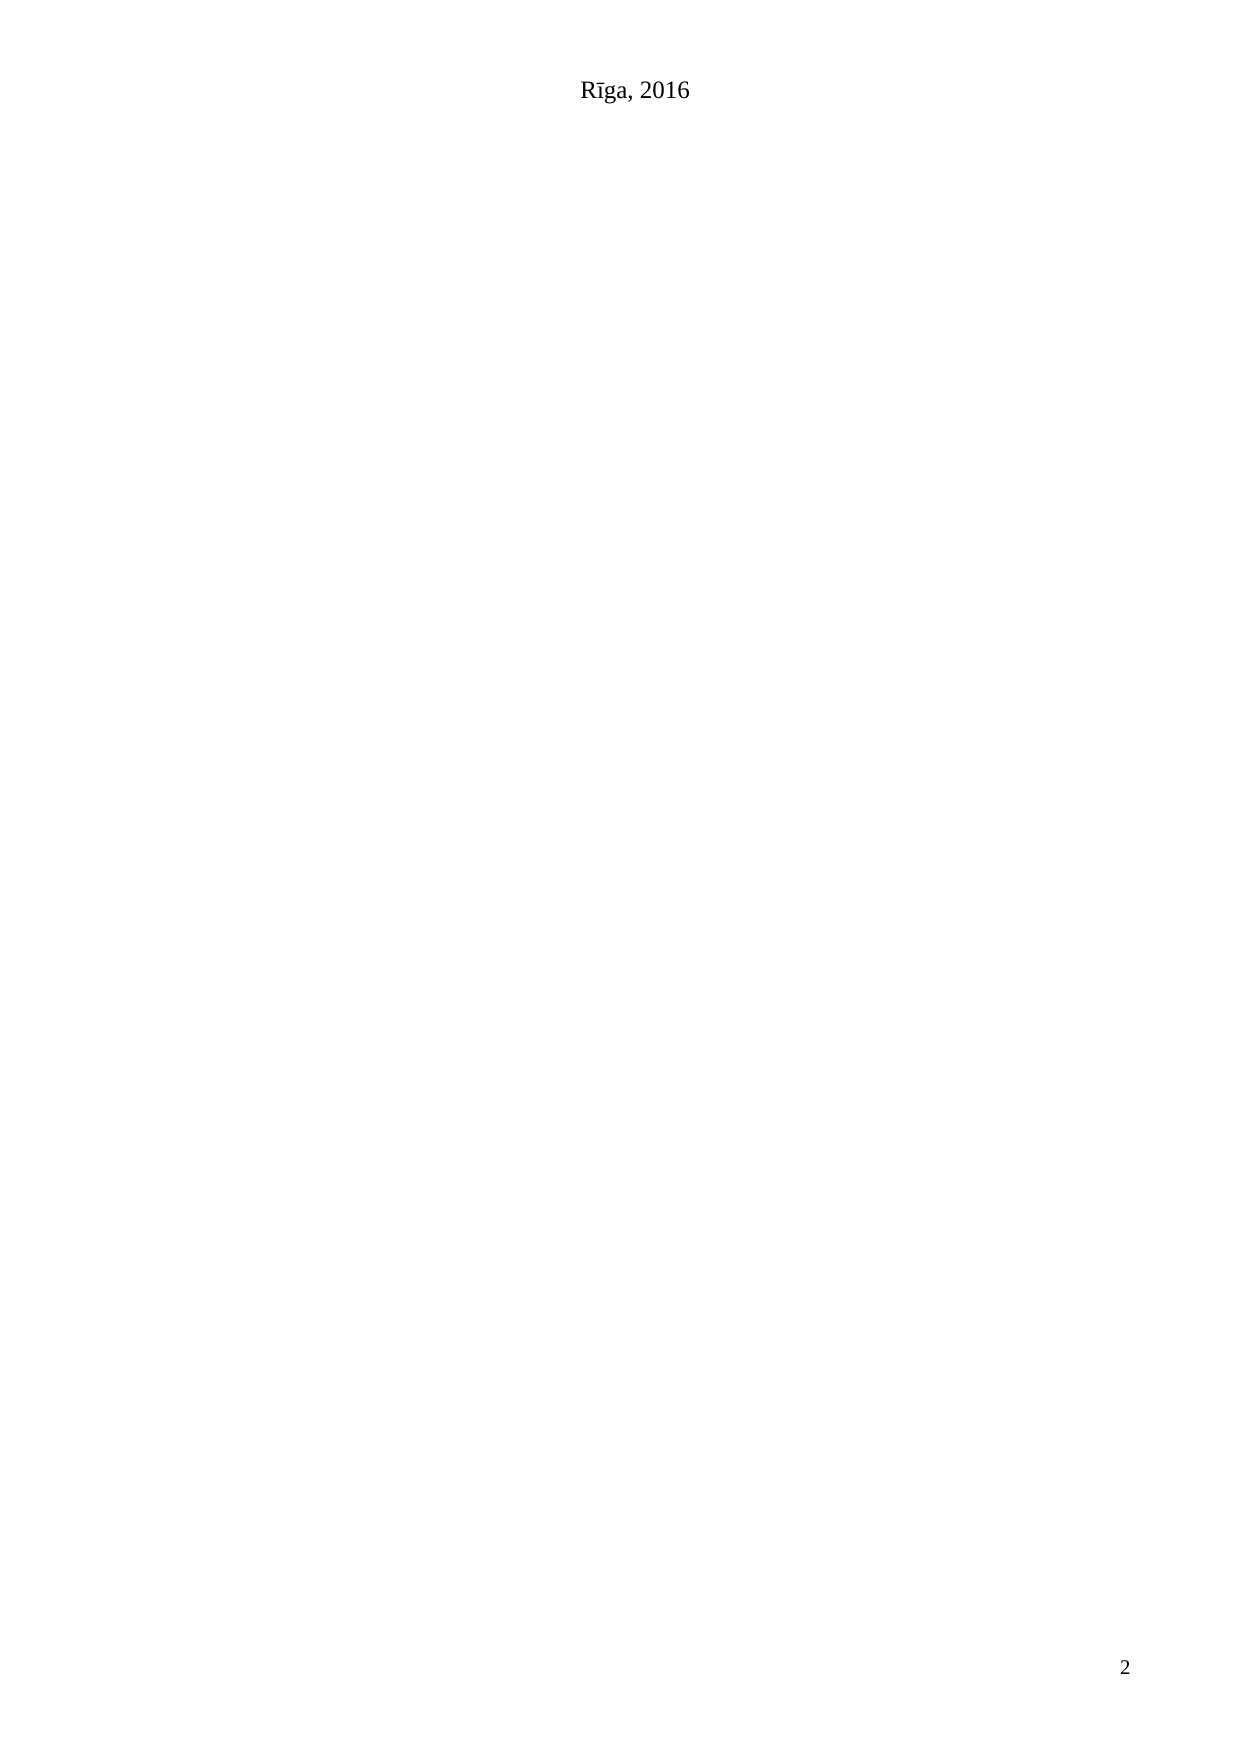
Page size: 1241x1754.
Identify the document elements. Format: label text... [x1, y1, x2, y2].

text Rīga, 2016 [148, 75, 1122, 104]
